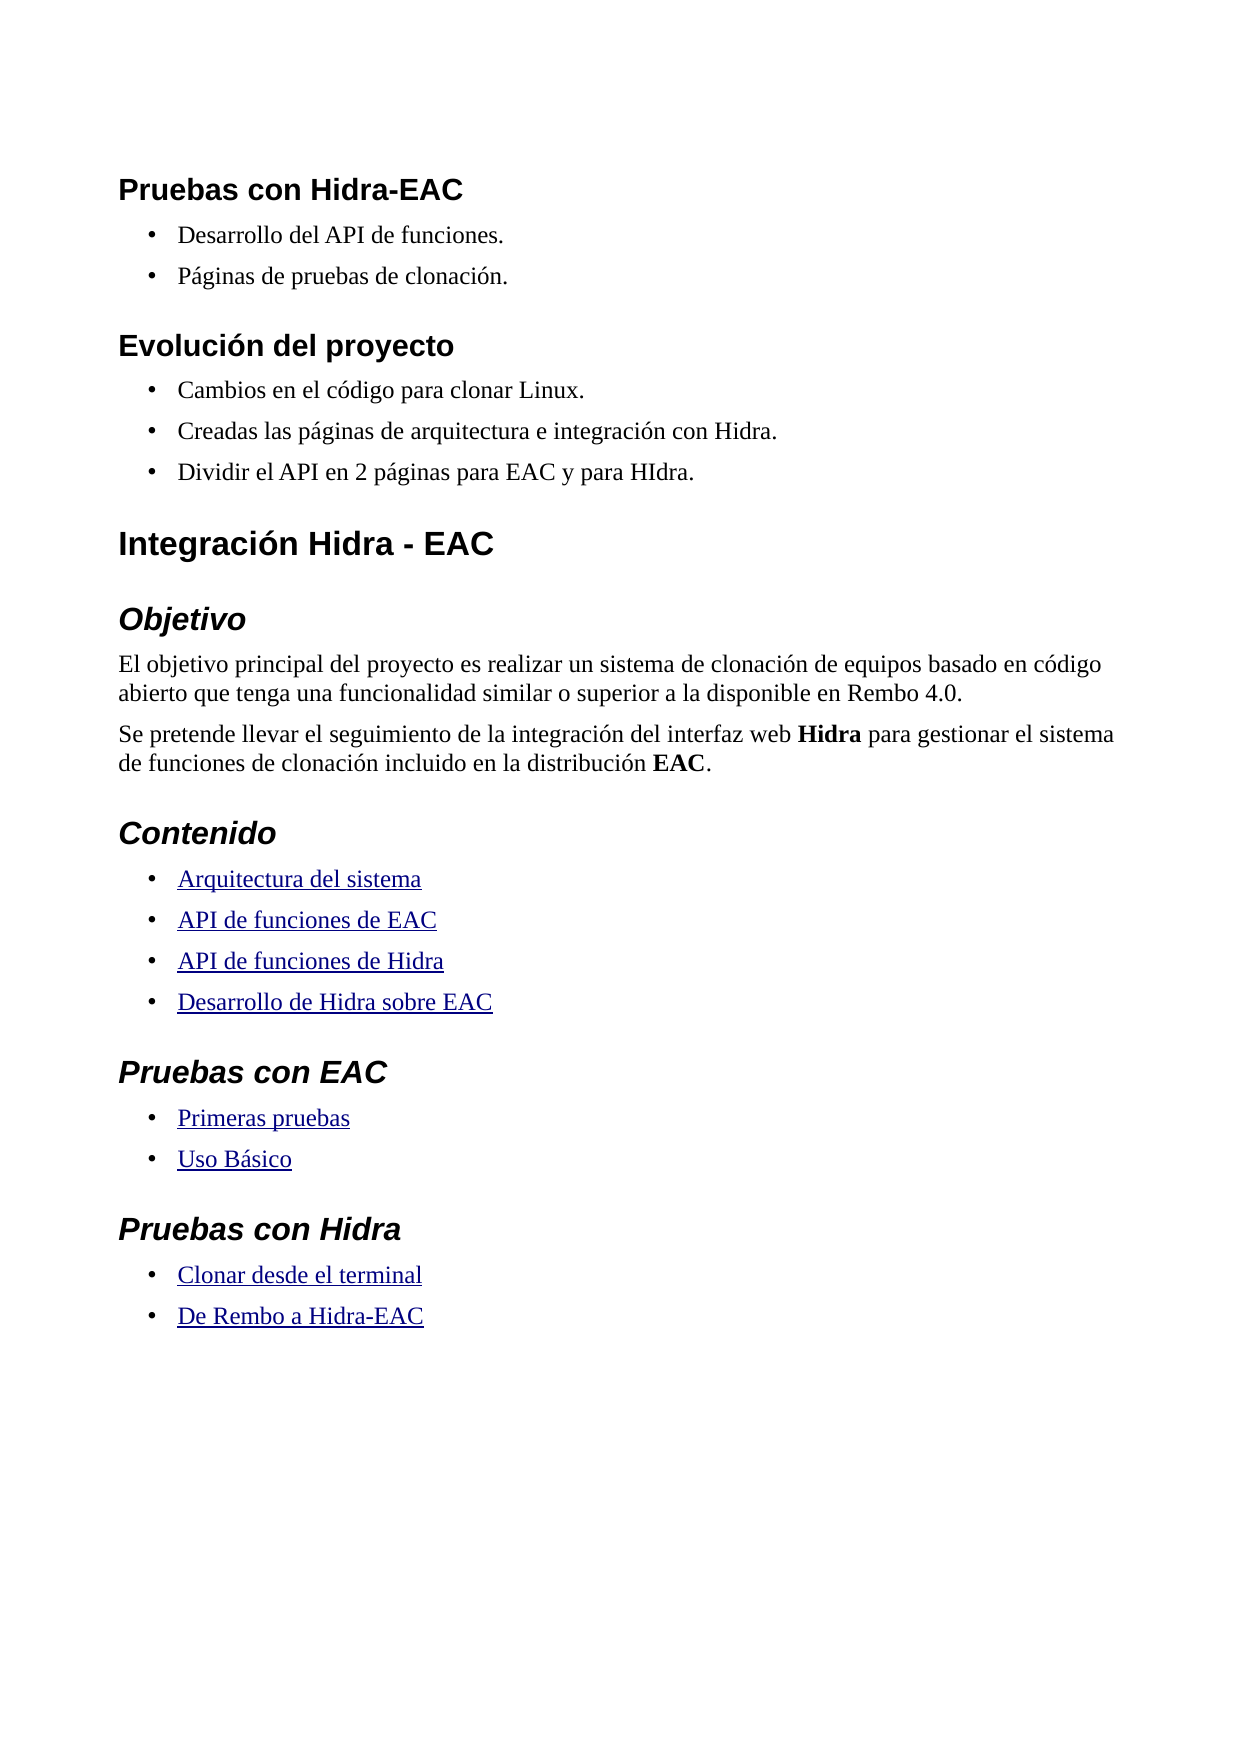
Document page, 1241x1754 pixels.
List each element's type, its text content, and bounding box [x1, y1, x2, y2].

subtitle Pruebas con Hidra-EAC [118, 172, 1122, 207]
list Creadas las páginas de arquitectura e integración con Hidra. [148, 416, 1122, 445]
list De Rembo a Hidra-EAC [148, 1301, 1122, 1330]
list Primeras pruebas [148, 1103, 1122, 1132]
list Clonar desde el terminal [148, 1260, 1122, 1289]
subtitle Objetivo [118, 600, 1122, 637]
list API de funciones de EAC [148, 905, 1122, 934]
list Uso Básico [148, 1144, 1122, 1173]
list API de funciones de Hidra [148, 946, 1122, 975]
list Cambios en el código para clonar Linux. [148, 375, 1122, 404]
list Desarrollo del API de funciones. [148, 220, 1122, 248]
list Desarrollo de Hidra sobre EAC [148, 987, 1122, 1016]
subtitle Evolución del proyecto [118, 327, 1122, 362]
subtitle Pruebas con EAC [118, 1054, 1122, 1091]
list Arquitectura del sistema [148, 864, 1122, 892]
text Se pretende llevar el seguimiento de la integración del interfaz web Hidra para gestionar el sistema de funciones de clonación incluido en la distribución EAC. [118, 719, 1122, 777]
text El objetivo principal del proyecto es realizar un sistema de clonación de equipos basado en código abierto que tenga una funcionalidad similar o superior a la disponible en Rembo 4.0. [118, 649, 1122, 707]
subtitle Contenido [118, 814, 1122, 851]
list Dividir el API en 2 páginas para EAC y para HIdra. [148, 457, 1122, 486]
subtitle Integración Hidra - EAC [118, 524, 1122, 562]
list Páginas de pruebas de clonación. [148, 261, 1122, 290]
subtitle Pruebas con Hidra [118, 1211, 1122, 1247]
